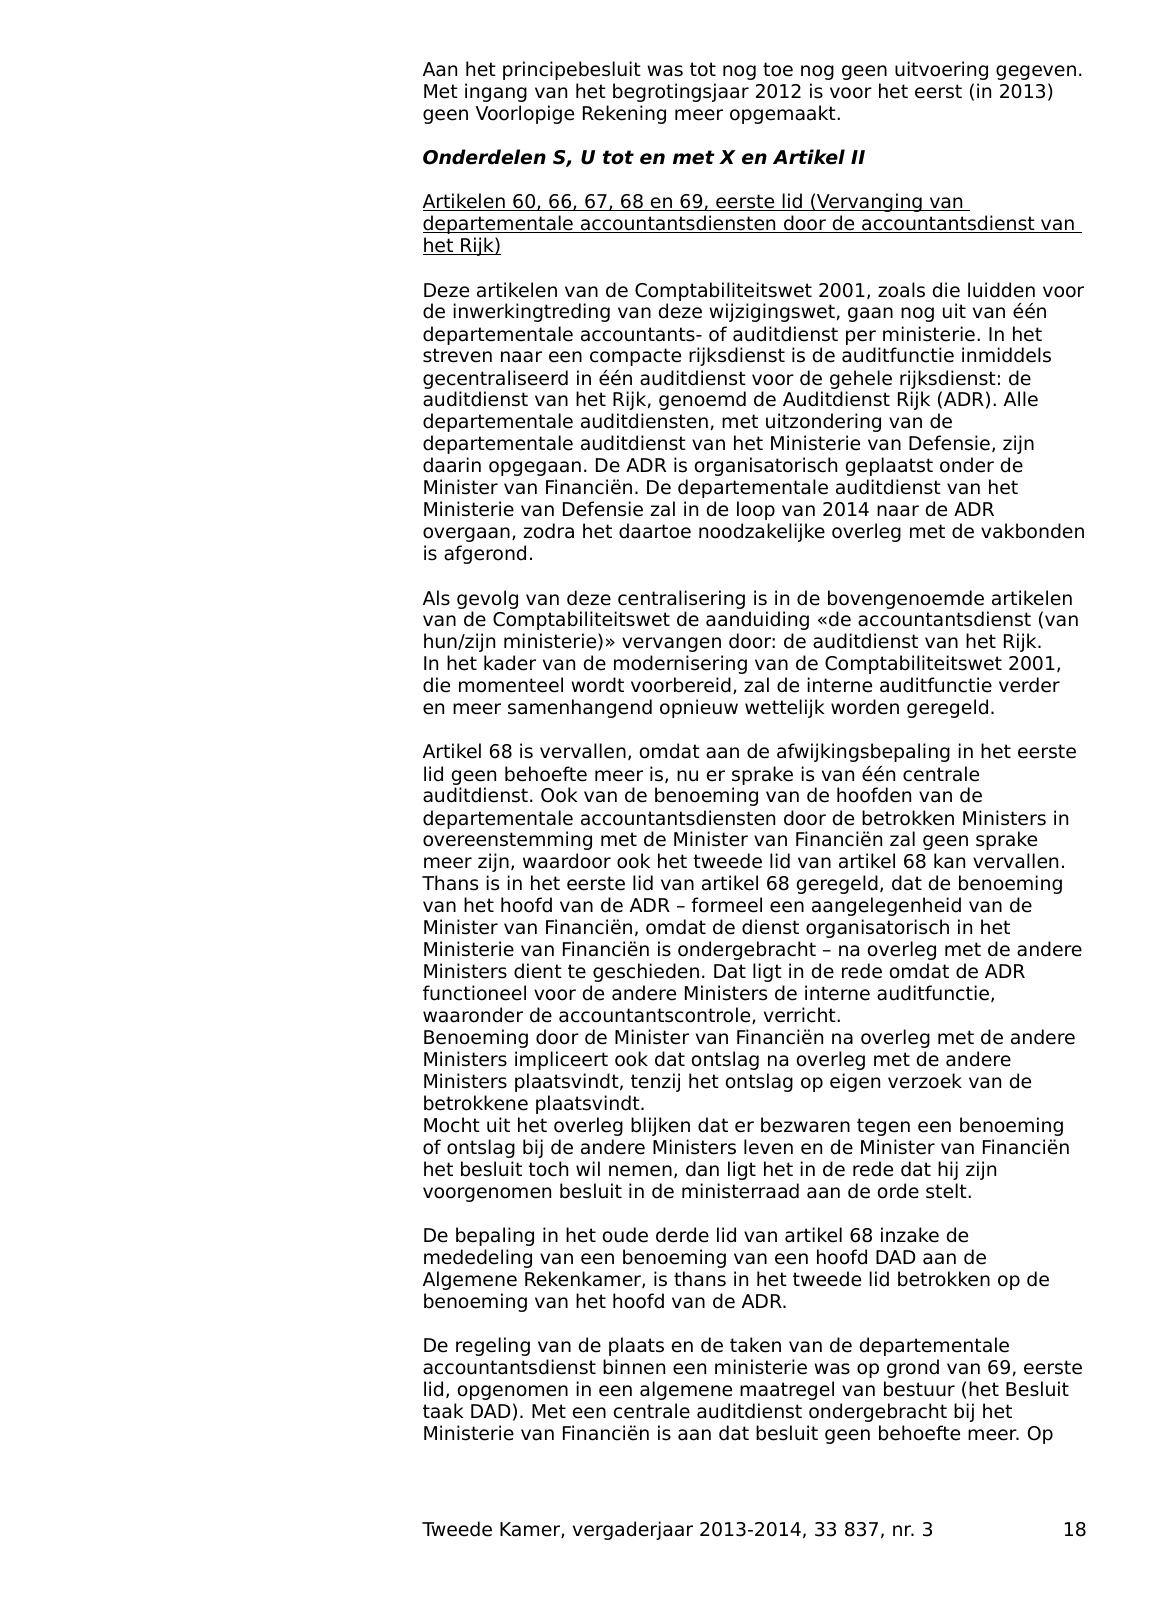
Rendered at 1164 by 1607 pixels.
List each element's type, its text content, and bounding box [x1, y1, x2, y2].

subtitle Onderdelen S, U tot en met X en Artikel II [422, 147, 1087, 169]
text Artikel 68 is vervallen, omdat aan de afwijkingsbepaling in het eerste lid geen behoefte meer is, nu er sprake is van één centrale auditdienst. Ook van de benoeming van de hoofden van de departementale accountantsdiensten door de betrokken Ministers in overeenstemming met de Minister van Financiën zal geen sprake meer zijn, waardoor ook het tweede lid van artikel 68 kan vervallen. [422, 741, 1087, 873]
text De bepaling in het oude derde lid van artikel 68 inzake de mededeling van een benoeming van een hoofd DAD aan de Algemene Rekenkamer, is thans in het tweede lid betrokken op de benoeming van het hoofd van de ADR. [422, 1225, 1087, 1313]
text Aan het principebesluit was tot nog toe nog geen uitvoering gegeven. Met ingang van het begrotingsjaar 2012 is voor het eerst (in 2013) geen Voorlopige Rekening meer opgemaakt. [422, 59, 1087, 125]
text Als gevolg van deze centralisering is in de bovengenoemde artikelen van de Comptabiliteitswet de aanduiding «de accountantsdienst (van hun/zijn ministerie)» vervangen door: de auditdienst van het Rijk. [422, 587, 1087, 653]
text In het kader van de modernisering van de Comptabiliteitswet 2001, die momenteel wordt voorbereid, zal de interne auditfunctie verder en meer samenhangend opnieuw wettelijk worden geregeld. [422, 653, 1087, 719]
text Thans is in het eerste lid van artikel 68 geregeld, dat de benoeming van het hoofd van de ADR – formeel een aangelegenheid van de Minister van Financiën, omdat de dienst organisatorisch in het Ministerie van Financiën is ondergebracht – na overleg met de andere Ministers dient te geschieden. Dat ligt in de rede omdat de ADR functioneel voor de andere Ministers de interne auditfunctie, waaronder de accountantscontrole, verricht. [422, 873, 1087, 1027]
text Benoeming door de Minister van Financiën na overleg met de andere Ministers impliceert ook dat ontslag na overleg met de andere Ministers plaatsvindt, tenzij het ontslag op eigen verzoek van de betrokkene plaatsvindt. [422, 1027, 1087, 1115]
subtitle Artikelen 60, 66, 67, 68 en 69, eerste lid (Vervanging van departementale accountantsdiensten door de accountantsdienst van het Rijk) [422, 191, 1087, 257]
text De regeling van de plaats en de taken van de departementale accountantsdienst binnen een ministerie was op grond van 69, eerste lid, opgenomen in een algemene maatregel van bestuur (het Besluit taak DAD). Met een centrale auditdienst ondergebracht bij het Ministerie van Financiën is aan dat besluit geen behoefte meer. Op [422, 1335, 1087, 1445]
text Deze artikelen van de Comptabiliteitswet 2001, zoals die luidden voor de inwerkingtreding van deze wijzigingswet, gaan nog uit van één departementale accountants- of auditdienst per ministerie. In het streven naar een compacte rijksdienst is de auditfunctie inmiddels gecentraliseerd in één auditdienst voor de gehele rijksdienst: de auditdienst van het Rijk, genoemd de Auditdienst Rijk (ADR). Alle departementale auditdiensten, met uitzondering van de departementale auditdienst van het Ministerie van Defensie, zijn daarin opgegaan. De ADR is organisatorisch geplaatst onder de Minister van Financiën. De departementale auditdienst van het Ministerie van Defensie zal in de loop van 2014 naar de ADR overgaan, zodra het daartoe noodzakelijke overleg met de vakbonden is afgerond. [422, 279, 1087, 565]
text Mocht uit het overleg blijken dat er bezwaren tegen een benoeming of ontslag bij de andere Ministers leven en de Minister van Financiën het besluit toch wil nemen, dan ligt het in de rede dat hij zijn voorgenomen besluit in de ministerraad aan de orde stelt. [422, 1115, 1087, 1203]
